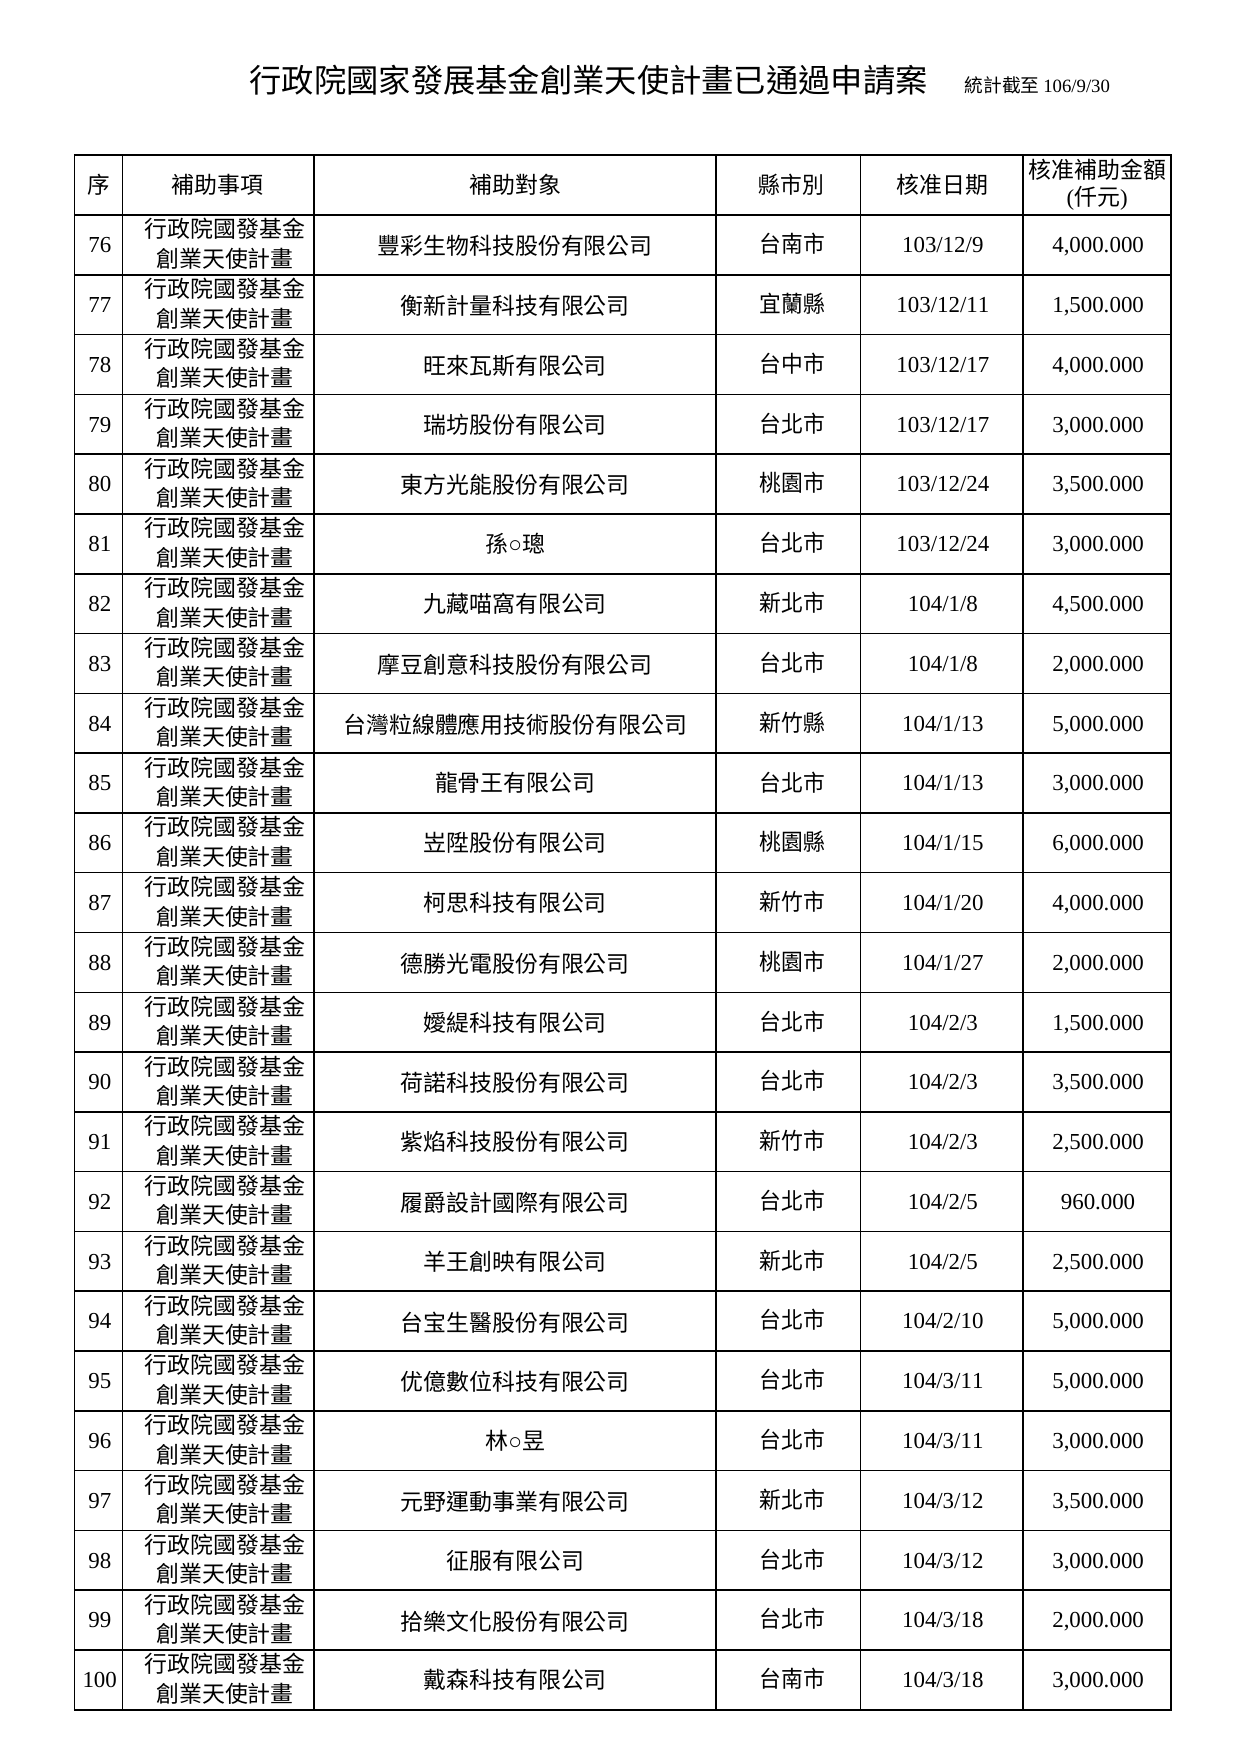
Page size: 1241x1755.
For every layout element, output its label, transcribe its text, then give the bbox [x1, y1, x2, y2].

table_cell 新竹市 [717, 1113, 860, 1171]
table_cell 4,500.000 [1024, 575, 1170, 633]
table_cell 96 [75, 1412, 122, 1470]
table_cell 台灣粒線體應用技術股份有限公司 [315, 694, 715, 752]
table_cell 5,000.000 [1024, 1292, 1170, 1350]
table_cell 柯思科技有限公司 [315, 873, 715, 932]
table_cell 104/1/8 [861, 634, 1022, 692]
table_cell 桃園縣 [717, 814, 860, 872]
table_cell 行政院國發基金 創業天使計畫 [123, 694, 313, 752]
table_cell 960.000 [1024, 1172, 1170, 1231]
table_cell 104/1/13 [861, 754, 1022, 812]
table_cell 新北市 [717, 1471, 860, 1529]
table_cell 103/12/11 [861, 276, 1022, 334]
table_cell 履爵設計國際有限公司 [315, 1172, 715, 1231]
table_cell 81 [75, 515, 122, 573]
table_cell 2,000.000 [1024, 634, 1170, 692]
table_cell 征服有限公司 [315, 1531, 715, 1589]
table_cell 台北市 [717, 395, 860, 453]
table_cell 104/3/12 [861, 1531, 1022, 1589]
table_cell 德勝光電股份有限公司 [315, 933, 715, 991]
table_cell 摩豆創意科技股份有限公司 [315, 634, 715, 692]
table_cell 87 [75, 873, 122, 932]
table_cell 91 [75, 1113, 122, 1171]
table_cell 4,000.000 [1024, 873, 1170, 932]
table_cell 84 [75, 694, 122, 752]
table_cell 行政院國發基金 創業天使計畫 [123, 933, 313, 991]
table_cell 台北市 [717, 1053, 860, 1111]
table_cell 紫焰科技股份有限公司 [315, 1113, 715, 1171]
table_cell 3,000.000 [1024, 395, 1170, 453]
table_cell 行政院國發基金 創業天使計畫 [123, 1471, 313, 1529]
table_cell 行政院國發基金 創業天使計畫 [123, 216, 313, 274]
table_cell 104/1/8 [861, 575, 1022, 633]
table_cell 104/2/5 [861, 1232, 1022, 1290]
table_cell 5,000.000 [1024, 694, 1170, 752]
table_cell 行政院國發基金 創業天使計畫 [123, 814, 313, 872]
table_cell 97 [75, 1471, 122, 1529]
table_header 核准補助金額(仟元) [1024, 156, 1170, 214]
table_cell 龍骨王有限公司 [315, 754, 715, 812]
table_cell 旺來瓦斯有限公司 [315, 335, 715, 393]
table_cell 行政院國發基金 創業天使計畫 [123, 1651, 313, 1709]
table_cell 3,000.000 [1024, 1531, 1170, 1589]
table_header 核准日期 [861, 156, 1022, 214]
table_cell 台北市 [717, 1591, 860, 1649]
table_cell 89 [75, 993, 122, 1051]
table_cell 行政院國發基金 創業天使計畫 [123, 1292, 313, 1350]
table_cell 林○昱 [315, 1412, 715, 1470]
table_cell 行政院國發基金 創業天使計畫 [123, 575, 313, 633]
table_cell 104/1/15 [861, 814, 1022, 872]
table_cell 90 [75, 1053, 122, 1111]
table_cell 台北市 [717, 515, 860, 573]
table_cell 3,000.000 [1024, 1412, 1170, 1470]
table_cell 104/3/11 [861, 1412, 1022, 1470]
table_cell 孫○璁 [315, 515, 715, 573]
table_cell 行政院國發基金 創業天使計畫 [123, 1053, 313, 1111]
table_cell 88 [75, 933, 122, 991]
table_cell 3,500.000 [1024, 455, 1170, 513]
table_cell 98 [75, 1531, 122, 1589]
table_cell 3,000.000 [1024, 1651, 1170, 1709]
table_header 序 [75, 156, 122, 214]
table_cell 行政院國發基金 創業天使計畫 [123, 1412, 313, 1470]
table_cell 4,000.000 [1024, 335, 1170, 393]
table_cell 4,000.000 [1024, 216, 1170, 274]
table_cell 拾樂文化股份有限公司 [315, 1591, 715, 1649]
table_cell 元野運動事業有限公司 [315, 1471, 715, 1529]
table_cell 戴森科技有限公司 [315, 1651, 715, 1709]
table_cell 104/3/18 [861, 1591, 1022, 1649]
table_cell 台宝生醫股份有限公司 [315, 1292, 715, 1350]
table_cell 104/3/18 [861, 1651, 1022, 1709]
table_cell 3,500.000 [1024, 1471, 1170, 1529]
table_cell 衡新計量科技有限公司 [315, 276, 715, 334]
table_header 補助對象 [315, 156, 715, 214]
table_cell 80 [75, 455, 122, 513]
table_cell 94 [75, 1292, 122, 1350]
table_cell 2,500.000 [1024, 1232, 1170, 1290]
table_cell 行政院國發基金 創業天使計畫 [123, 754, 313, 812]
table_cell 九藏喵窩有限公司 [315, 575, 715, 633]
table_cell 95 [75, 1352, 122, 1410]
table_cell 104/2/3 [861, 1053, 1022, 1111]
table_cell 104/2/3 [861, 1113, 1022, 1171]
table_cell 3,500.000 [1024, 1053, 1170, 1111]
table_cell 新北市 [717, 1232, 860, 1290]
table_cell 台北市 [717, 634, 860, 692]
table_cell 行政院國發基金 創業天使計畫 [123, 873, 313, 932]
table_cell 100 [75, 1651, 122, 1709]
table_cell 76 [75, 216, 122, 274]
table_cell 5,000.000 [1024, 1352, 1170, 1410]
table_cell 台北市 [717, 1531, 860, 1589]
table_header 補助事項 [123, 156, 313, 214]
table_cell 新竹縣 [717, 694, 860, 752]
table_cell 行政院國發基金 創業天使計畫 [123, 1232, 313, 1290]
table_cell 83 [75, 634, 122, 692]
table_cell 3,000.000 [1024, 515, 1170, 573]
table_cell 行政院國發基金 創業天使計畫 [123, 1591, 313, 1649]
table_cell 台北市 [717, 1292, 860, 1350]
table_cell 宜蘭縣 [717, 276, 860, 334]
table_cell 6,000.000 [1024, 814, 1170, 872]
table_cell 瑞坊股份有限公司 [315, 395, 715, 453]
table_cell 豐彩生物科技股份有限公司 [315, 216, 715, 274]
table_cell 93 [75, 1232, 122, 1290]
table_cell 行政院國發基金 創業天使計畫 [123, 335, 313, 393]
table_cell 行政院國發基金 創業天使計畫 [123, 1352, 313, 1410]
table_cell 82 [75, 575, 122, 633]
table_cell 新北市 [717, 575, 860, 633]
table_cell 104/1/13 [861, 694, 1022, 752]
table_cell 行政院國發基金 創業天使計畫 [123, 1531, 313, 1589]
table_cell 台北市 [717, 993, 860, 1051]
table_cell 羊王創映有限公司 [315, 1232, 715, 1290]
table_cell 行政院國發基金 創業天使計畫 [123, 634, 313, 692]
table_cell 78 [75, 335, 122, 393]
table_cell 优億數位科技有限公司 [315, 1352, 715, 1410]
table_cell 岦陞股份有限公司 [315, 814, 715, 872]
table_cell 1,500.000 [1024, 993, 1170, 1051]
table_cell 104/1/27 [861, 933, 1022, 991]
table_cell 台中市 [717, 335, 860, 393]
table_cell 桃園市 [717, 933, 860, 991]
table_cell 桃園市 [717, 455, 860, 513]
table_cell 台北市 [717, 1352, 860, 1410]
table_cell 92 [75, 1172, 122, 1231]
table_cell 103/12/17 [861, 395, 1022, 453]
table_cell 104/2/10 [861, 1292, 1022, 1350]
table_cell 行政院國發基金 創業天使計畫 [123, 993, 313, 1051]
table_cell 行政院國發基金 創業天使計畫 [123, 276, 313, 334]
table_cell 103/12/17 [861, 335, 1022, 393]
table_cell 85 [75, 754, 122, 812]
table_cell 台南市 [717, 216, 860, 274]
table_cell 77 [75, 276, 122, 334]
table_header 縣市別 [717, 156, 860, 214]
table_cell 行政院國發基金 創業天使計畫 [123, 515, 313, 573]
table_cell 104/3/12 [861, 1471, 1022, 1529]
table_cell 荷諾科技股份有限公司 [315, 1053, 715, 1111]
table_cell 東方光能股份有限公司 [315, 455, 715, 513]
table_cell 104/2/3 [861, 993, 1022, 1051]
table_cell 104/2/5 [861, 1172, 1022, 1231]
table_cell 104/1/20 [861, 873, 1022, 932]
table_cell 台北市 [717, 1172, 860, 1231]
table_cell 103/12/24 [861, 515, 1022, 573]
table_cell 1,500.000 [1024, 276, 1170, 334]
table_cell 台北市 [717, 1412, 860, 1470]
table_cell 行政院國發基金 創業天使計畫 [123, 455, 313, 513]
table_cell 86 [75, 814, 122, 872]
table_cell 99 [75, 1591, 122, 1649]
table_cell 2,000.000 [1024, 933, 1170, 991]
table_cell 行政院國發基金 創業天使計畫 [123, 1113, 313, 1171]
table_cell 台南市 [717, 1651, 860, 1709]
table_cell 3,000.000 [1024, 754, 1170, 812]
table_cell 104/3/11 [861, 1352, 1022, 1410]
table_cell 台北市 [717, 754, 860, 812]
table_cell 2,500.000 [1024, 1113, 1170, 1171]
table_cell 103/12/9 [861, 216, 1022, 274]
table_cell 行政院國發基金 創業天使計畫 [123, 1172, 313, 1231]
table_cell 嬡緹科技有限公司 [315, 993, 715, 1051]
table_cell 新竹市 [717, 873, 860, 932]
table_cell 2,000.000 [1024, 1591, 1170, 1649]
table_cell 行政院國發基金 創業天使計畫 [123, 395, 313, 453]
table_cell 103/12/24 [861, 455, 1022, 513]
table_cell 79 [75, 395, 122, 453]
